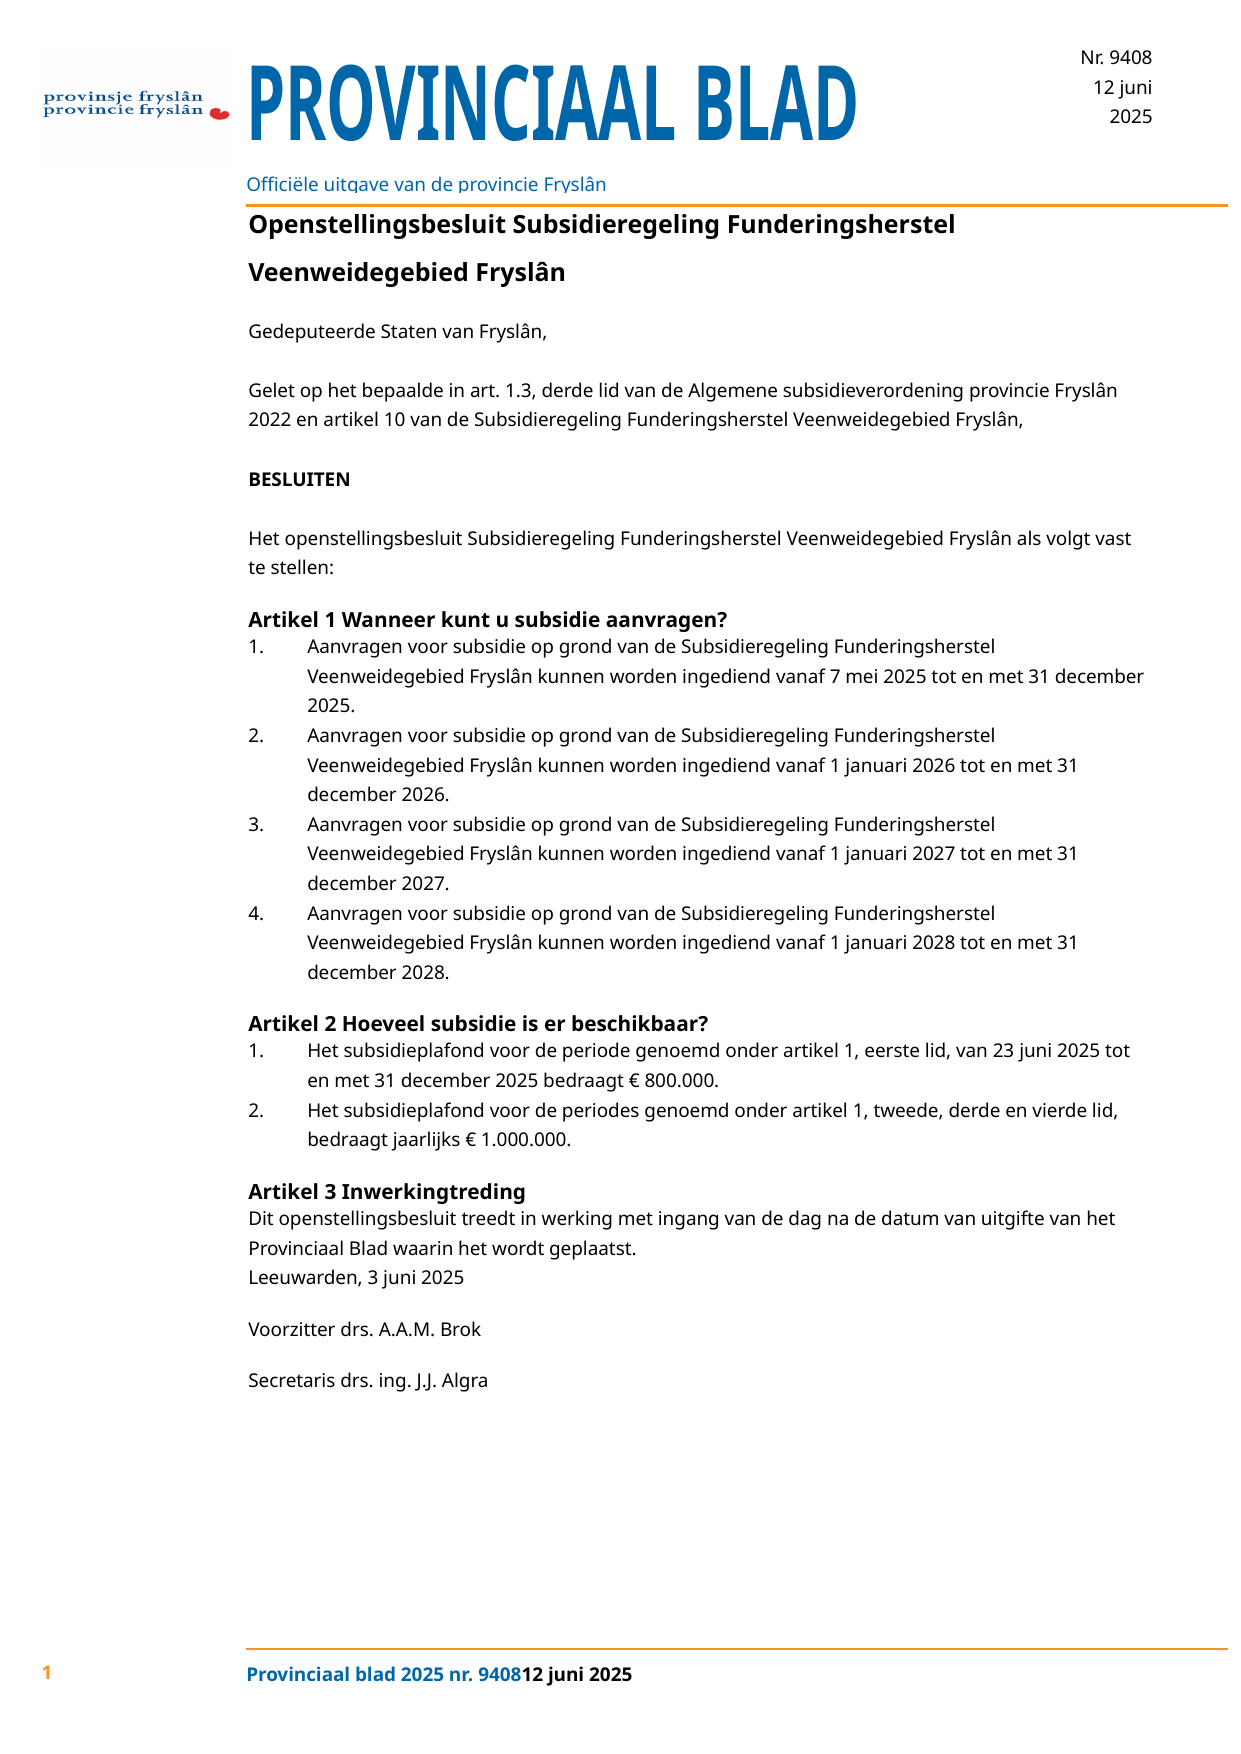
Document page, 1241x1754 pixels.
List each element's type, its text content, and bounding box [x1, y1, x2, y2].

text Openstellingsbesluit Subsidieregeling Funderingsherstel Veenweidegebied Fryslân [248, 207, 1152, 288]
text BESLUITEN [248, 466, 1152, 492]
text Voorzitter drs. A.A.M. Brok [248, 1316, 1152, 1342]
text Artikel 3 Inwerkingtreding [248, 1177, 1152, 1205]
list Aanvragen voor subsidie op grond van de Subsidieregeling Funderingsherstel Veenweidegebied Fryslân kunnen worden ingediend vanaf 1 januari 2028 tot en met 31 december 2028. [248, 900, 1152, 984]
list Het subsidieplafond voor de periode genoemd onder artikel 1, eerste lid, van 23 juni 2025 tot en met 31 december 2025 bedraagt € 800.000. [248, 1038, 1152, 1093]
text Gelet op het bepaalde in art. 1.3, derde lid van de Algemene subsidieverordening provincie Fryslân 2022 en artikel 10 van de Subsidieregeling Funderingsherstel Veenweidegebied Fryslân, [248, 377, 1152, 432]
list Het subsidieplafond voor de periodes genoemd onder artikel 1, tweede, derde en vierde lid, bedraagt jaarlijks € 1.000.000. [248, 1097, 1152, 1152]
list Aanvragen voor subsidie op grond van de Subsidieregeling Funderingsherstel Veenweidegebied Fryslân kunnen worden ingediend vanaf 1 januari 2027 tot en met 31 december 2027. [248, 811, 1152, 896]
text Dit openstellingsbesluit treedt in werking met ingang van de dag na de datum van uitgifte van het Provinciaal Blad waarin het wordt geplaatst. [248, 1205, 1152, 1261]
text Het openstellingsbesluit Subsidieregeling Funderingsherstel Veenweidegebied Fryslân als volgt vast te stellen: [248, 525, 1152, 580]
text Artikel 1 Wanneer kunt u subsidie aanvragen? [248, 605, 1152, 633]
list Aanvragen voor subsidie op grond van de Subsidieregeling Funderingsherstel Veenweidegebied Fryslân kunnen worden ingediend vanaf 1 januari 2026 tot en met 31 december 2026. [248, 722, 1152, 807]
picture [41, 47, 231, 172]
text Gedeputeerde Staten van Fryslân, [248, 318, 1152, 344]
text Artikel 2 Hoeveel subsidie is er beschikbaar? [248, 1009, 1152, 1038]
list Aanvragen voor subsidie op grond van de Subsidieregeling Funderingsherstel Veenweidegebied Fryslân kunnen worden ingediend vanaf 7 mei 2025 tot en met 31 december 2025. [248, 633, 1152, 718]
text Leeuwarden, 3 juni 2025 [248, 1264, 1152, 1290]
text Secretaris drs. ing. J.J. Algra [248, 1367, 1152, 1393]
